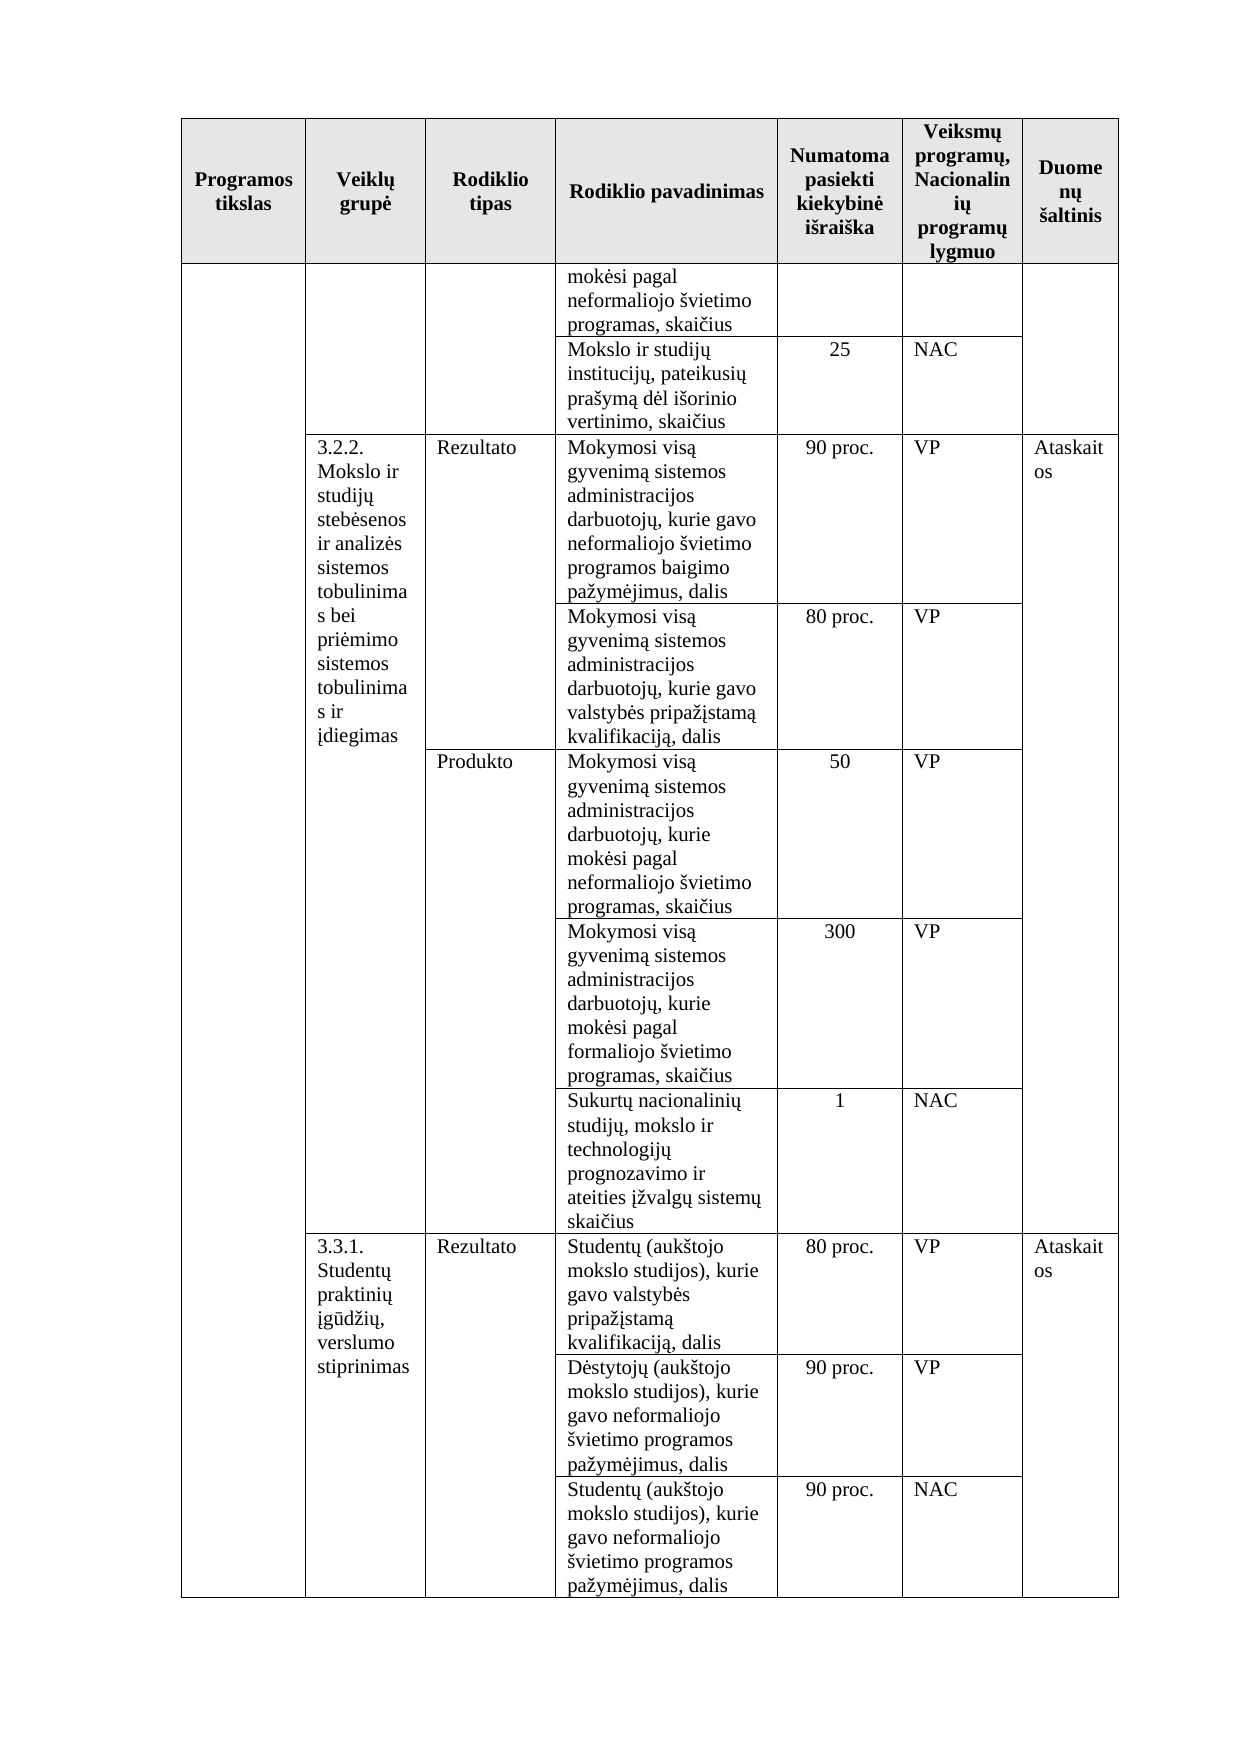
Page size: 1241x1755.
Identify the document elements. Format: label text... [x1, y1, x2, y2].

table_cell 300 [778, 919, 902, 1087]
table_cell Rezultato [426, 435, 555, 748]
table_cell Mokymosi visą gyvenimą sistemos administracijos darbuotojų, kurie gavo neformaliojo švietimo programos baigimo pažymėjimus, dalis [556, 435, 777, 603]
table_cell [903, 264, 1022, 336]
table_cell Mokymosi visą gyvenimą sistemos administracijos darbuotojų, kurie gavo valstybės pripažįstamą kvalifikaciją, dalis [556, 604, 777, 748]
table_cell NAC [903, 1089, 1022, 1233]
table_cell Studentų (aukštojo mokslo studijos), kurie gavo neformaliojo švietimo programos pažymėjimus, dalis [556, 1477, 777, 1597]
table_cell VP [903, 435, 1022, 603]
table_cell [778, 264, 902, 336]
table_cell VP [903, 1234, 1022, 1354]
table_cell [182, 264, 305, 1597]
table_header Numatoma pasiekti kiekybinė išraiška [778, 119, 902, 263]
table_cell 80 proc. [778, 1234, 902, 1354]
table_cell 3.2.2. Mokslo ir studijų stebėsenos ir analizės sistemos tobulinimas bei priėmimo sistemos tobulinimas ir įdiegimas [306, 435, 425, 1233]
table_cell Ataskaitos [1023, 435, 1118, 1233]
table_cell 3.3.1. Studentų praktinių įgūdžių, verslumo stiprinimas [306, 1234, 425, 1597]
table_cell Dėstytojų (aukštojo mokslo studijos), kurie gavo neformaliojo švietimo programos pažymėjimus, dalis [556, 1355, 777, 1476]
table_cell Produkto [426, 750, 555, 1233]
table_header Rodiklio tipas [426, 119, 555, 263]
table_cell VP [903, 604, 1022, 748]
table_cell 90 proc. [778, 1355, 902, 1476]
table_header Veiklų grupė [306, 119, 425, 263]
table_cell Mokslo ir studijų institucijų, pateikusių prašymą dėl išorinio vertinimo, skaičius [556, 337, 777, 433]
table_cell NAC [903, 1477, 1022, 1597]
table_header Programos tikslas [182, 119, 305, 263]
table_cell VP [903, 919, 1022, 1087]
table_cell 1 [778, 1089, 902, 1233]
table_cell 90 proc. [778, 435, 902, 603]
table_header Duomenų šaltinis [1023, 119, 1118, 263]
table_cell Mokymosi visą gyvenimą sistemos administracijos darbuotojų, kurie mokėsi pagal neformaliojo švietimo programas, skaičius [556, 750, 777, 918]
table_cell NAC [903, 337, 1022, 433]
table_cell Rezultato [426, 1234, 555, 1597]
table_cell Ataskaitos [1023, 1234, 1118, 1597]
table_cell Mokymosi visą gyvenimą sistemos administracijos darbuotojų, kurie mokėsi pagal formaliojo švietimo programas, skaičius [556, 919, 777, 1087]
table_cell [1023, 264, 1118, 433]
table_cell 50 [778, 750, 902, 918]
table_cell [426, 264, 555, 433]
table_cell VP [903, 750, 1022, 918]
table_cell 80 proc. [778, 604, 902, 748]
table_cell VP [903, 1355, 1022, 1476]
table_header Rodiklio pavadinimas [556, 119, 777, 263]
table_cell [306, 264, 425, 433]
table_cell 25 [778, 337, 902, 433]
table_header Veiksmų programų, Nacionalinių programų lygmuo [903, 119, 1022, 263]
table_cell 90 proc. [778, 1477, 902, 1597]
table_cell Sukurtų nacionalinių studijų, mokslo ir technologijų prognozavimo ir ateities įžvalgų sistemų skaičius [556, 1089, 777, 1233]
table_cell mokėsi pagal neformaliojo švietimo programas, skaičius [556, 264, 777, 336]
table_cell Studentų (aukštojo mokslo studijos), kurie gavo valstybės pripažįstamą kvalifikaciją, dalis [556, 1234, 777, 1354]
